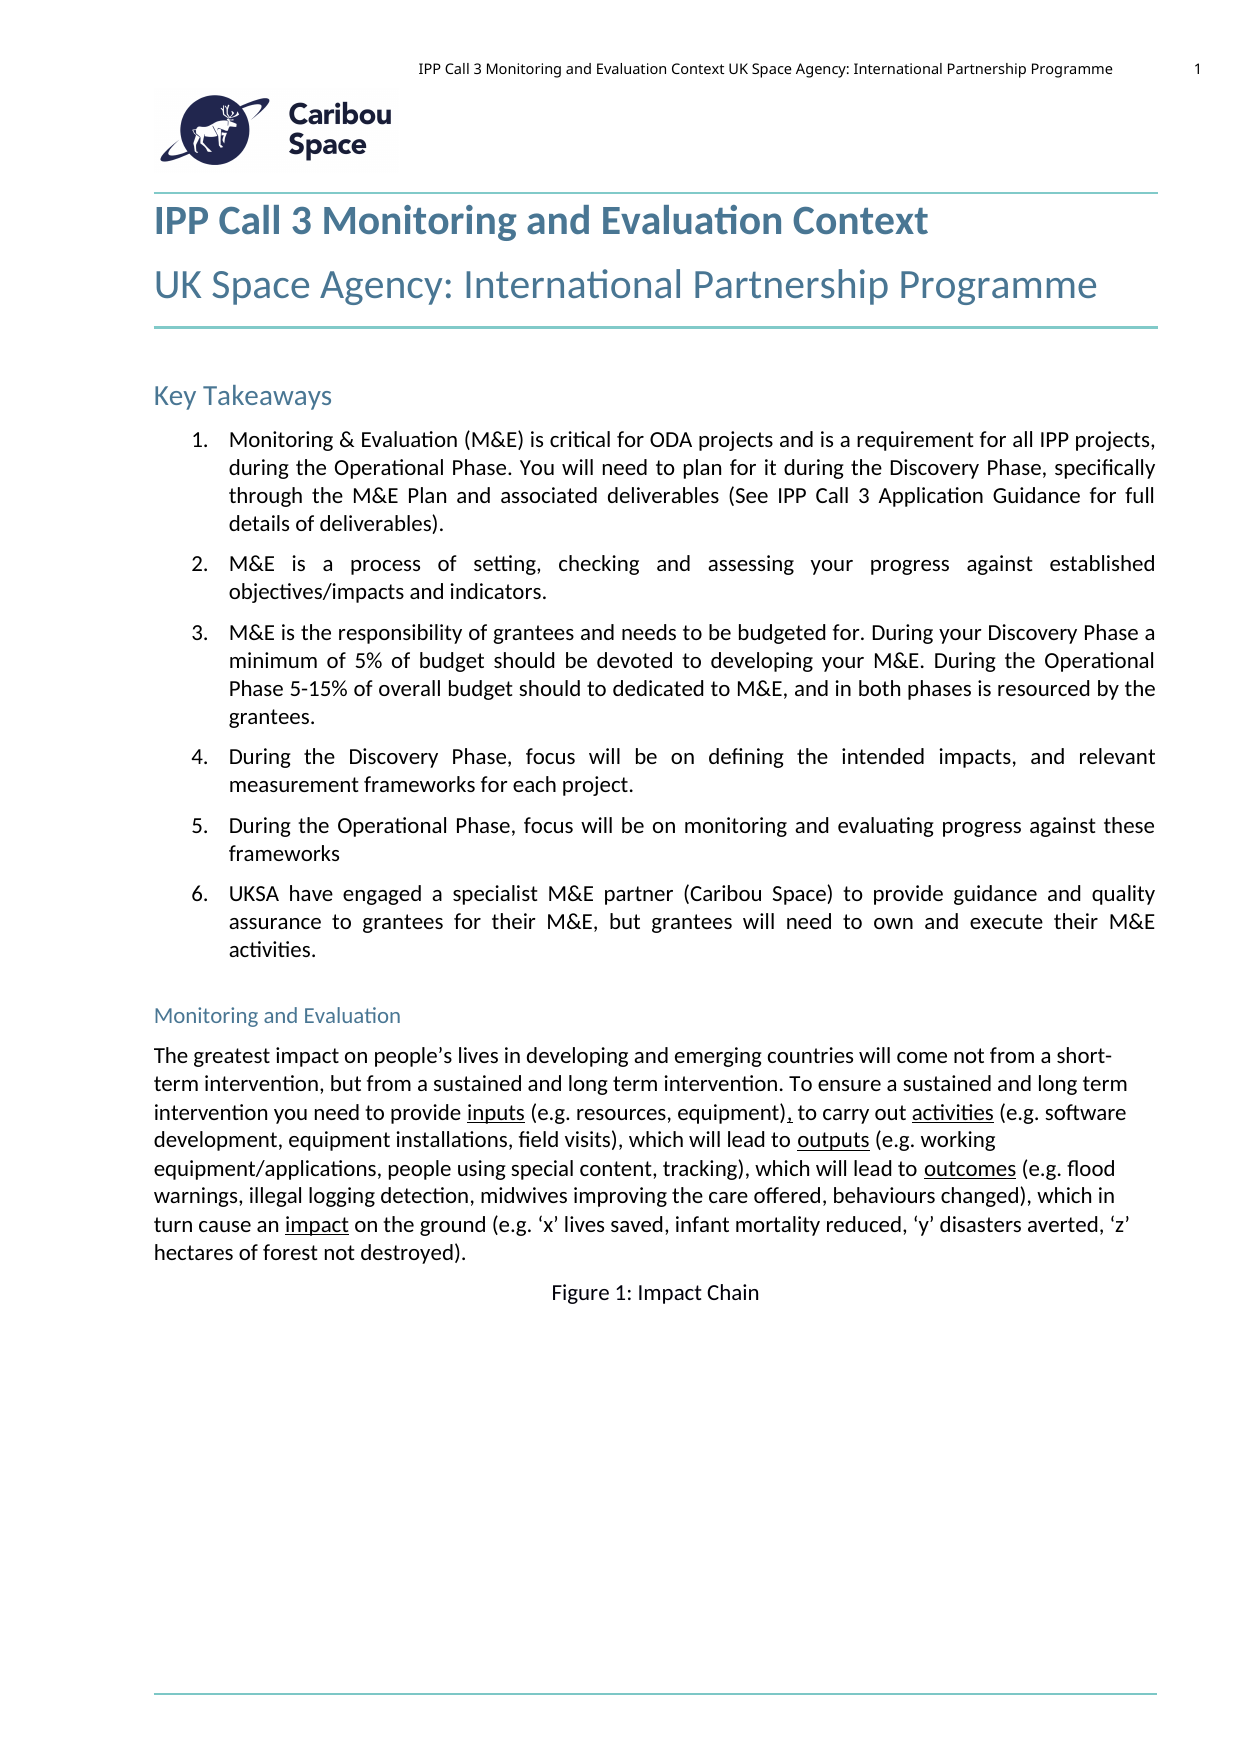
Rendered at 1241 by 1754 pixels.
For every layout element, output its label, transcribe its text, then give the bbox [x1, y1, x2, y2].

list During the Discovery Phase, focus will be on defining the intended impacts, and relevant measurement frameworks for each project. [191, 742, 1157, 798]
table_header IPP Call 3 Monitoring and Evaluation Context UK Space Agency: International Partnership Programme [154, 194, 1157, 326]
list M&E is the responsibility of grantees and needs to be budgeted for. During your Discovery Phase a minimum of 5% of budget should be devoted to developing your M&E. During the Operational Phase 5-15% of overall budget should to dedicated to M&E, and in both phases is resourced by the grantees. [191, 618, 1157, 730]
text Figure 1: Impact Chain [153, 1278, 1157, 1306]
list M&E is a process of setting, checking and assessing your progress against established objectives/impacts and indicators. [191, 549, 1157, 605]
subtitle Monitoring and Evaluation [153, 1001, 1157, 1029]
list Monitoring & Evaluation (M&E) is critical for ODA projects and is a requirement for all IPP projects, during the Operational Phase. You will need to plan for it during the Discovery Phase, specifically through the M&E Plan and associated deliverables (See IPP Call 3 Application Guidance for full details of deliverables). [191, 425, 1157, 537]
text The greatest impact on people’s lives in developing and emerging countries will come not from a short-term intervention, but from a sustained and long term intervention. To ensure a sustained and long term intervention you need to provide inputs (e.g. resources, equipment), to carry out activities (e.g. software development, equipment installations, field visits), which will lead to outputs (e.g. working equipment/applications, people using special content, tracking), which will lead to outcomes (e.g. flood warnings, illegal logging detection, midwives improving the care offered, behaviours changed), which in turn cause an impact on the ground (e.g. ‘x’ lives saved, infant mortality reduced, ‘y’ disasters averted, ‘z’ hectares of forest not destroyed). [153, 1042, 1157, 1266]
text Key Takeaways [153, 377, 1157, 412]
list During the Operational Phase, focus will be on monitoring and evaluating progress against these frameworks [191, 811, 1157, 867]
list UKSA have engaged a specialist M&E partner (Caribou Space) to provide guidance and quality assurance to grantees for their M&E, but grantees will need to own and execute their M&E activities. [191, 879, 1157, 963]
